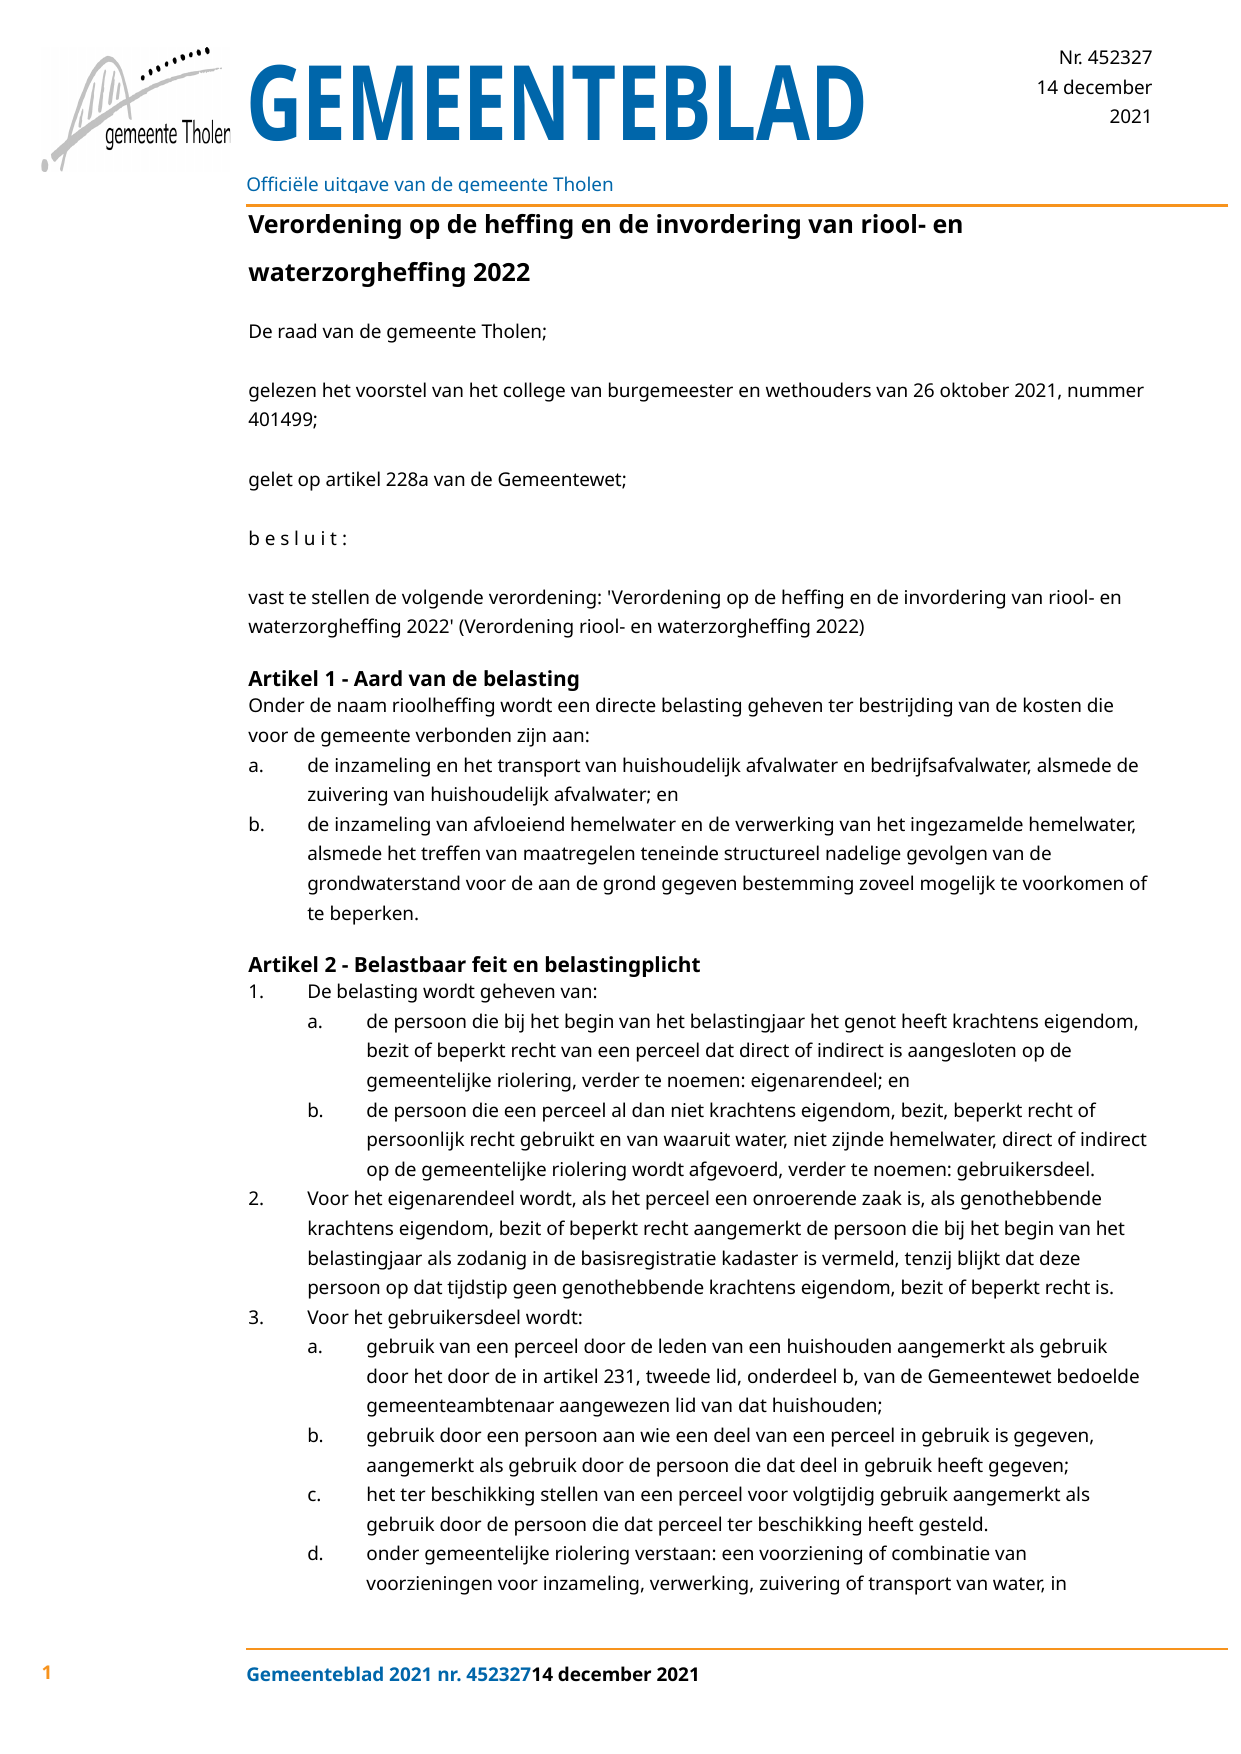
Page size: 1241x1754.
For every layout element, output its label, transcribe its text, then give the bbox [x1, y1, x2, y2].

picture [41, 47, 231, 172]
list het ter beschikking stellen van een perceel voor volgtijdig gebruik aangemerkt als gebruik door de persoon die dat perceel ter beschikking heeft gesteld. [307, 1481, 1152, 1537]
list Voor het gebruikersdeel wordt: [248, 1304, 1152, 1330]
text gelezen het voorstel van het college van burgemeester en wethouders van 26 oktober 2021, nummer 401499; [248, 377, 1152, 432]
text De raad van de gemeente Tholen; [248, 318, 1152, 344]
text Artikel 1 - Aard van de belasting [248, 664, 1152, 693]
list gebruik van een perceel door de leden van een huishouden aangemerkt als gebruik door het door de in artikel 231, tweede lid, onderdeel b, van de Gemeentewet bedoelde gemeenteambtenaar aangewezen lid van dat huishouden; [307, 1333, 1152, 1418]
list gebruik door een persoon aan wie een deel van een perceel in gebruik is gegeven, aangemerkt als gebruik door de persoon die dat deel in gebruik heeft gegeven; [307, 1422, 1152, 1478]
text Verordening op de heffing en de invordering van riool- en waterzorgheffing 2022 [248, 207, 1152, 288]
list de inzameling en het transport van huishoudelijk afvalwater en bedrijfsafvalwater, alsmede de zuivering van huishoudelijk afvalwater; en [248, 752, 1152, 807]
text Artikel 2 - Belastbaar feit en belastingplicht [248, 950, 1152, 978]
text vast te stellen de volgende verordening: 'Verordening op de heffing en de invordering van riool- en waterzorgheffing 2022' (Verordening riool- en waterzorgheffing 2022) [248, 584, 1152, 639]
text gelet op artikel 228a van de Gemeentewet; [248, 466, 1152, 492]
list de inzameling van afvloeiend hemelwater en de verwerking van het ingezamelde hemelwater, alsmede het treffen van maatregelen teneinde structureel nadelige gevolgen van de grondwaterstand voor de aan de grond gegeven bestemming zoveel mogelijk te voorkomen of te beperken. [248, 811, 1152, 925]
list Voor het eigenarendeel wordt, als het perceel een onroerende zaak is, als genothebbende krachtens eigendom, bezit of beperkt recht aangemerkt de persoon die bij het begin van het belastingjaar als zodanig in de basisregistratie kadaster is vermeld, tenzij blijkt dat deze persoon op dat tijdstip geen genothebbende krachtens eigendom, bezit of beperkt recht is. [248, 1186, 1152, 1300]
list De belasting wordt geheven van: [248, 978, 1152, 1004]
text b e s l u i t : [248, 525, 1152, 551]
text Onder de naam rioolheffing wordt een directe belasting geheven ter bestrijding van de kosten die voor de gemeente verbonden zijn aan: [248, 693, 1152, 748]
list de persoon die bij het begin van het belastingjaar het genot heeft krachtens eigendom, bezit of beperkt recht van een perceel dat direct of indirect is aangesloten op de gemeentelijke riolering, verder te noemen: eigenarendeel; en [307, 1008, 1152, 1093]
list onder gemeentelijke riolering verstaan: een voorziening of combinatie van voorzieningen voor inzameling, verwerking, zuivering of transport van water, in [307, 1541, 1152, 1596]
list de persoon die een perceel al dan niet krachtens eigendom, bezit, beperkt recht of persoonlijk recht gebruikt en van waaruit water, niet zijnde hemelwater, direct of indirect op de gemeentelijke riolering wordt afgevoerd, verder te noemen: gebruikersdeel. [307, 1097, 1152, 1182]
